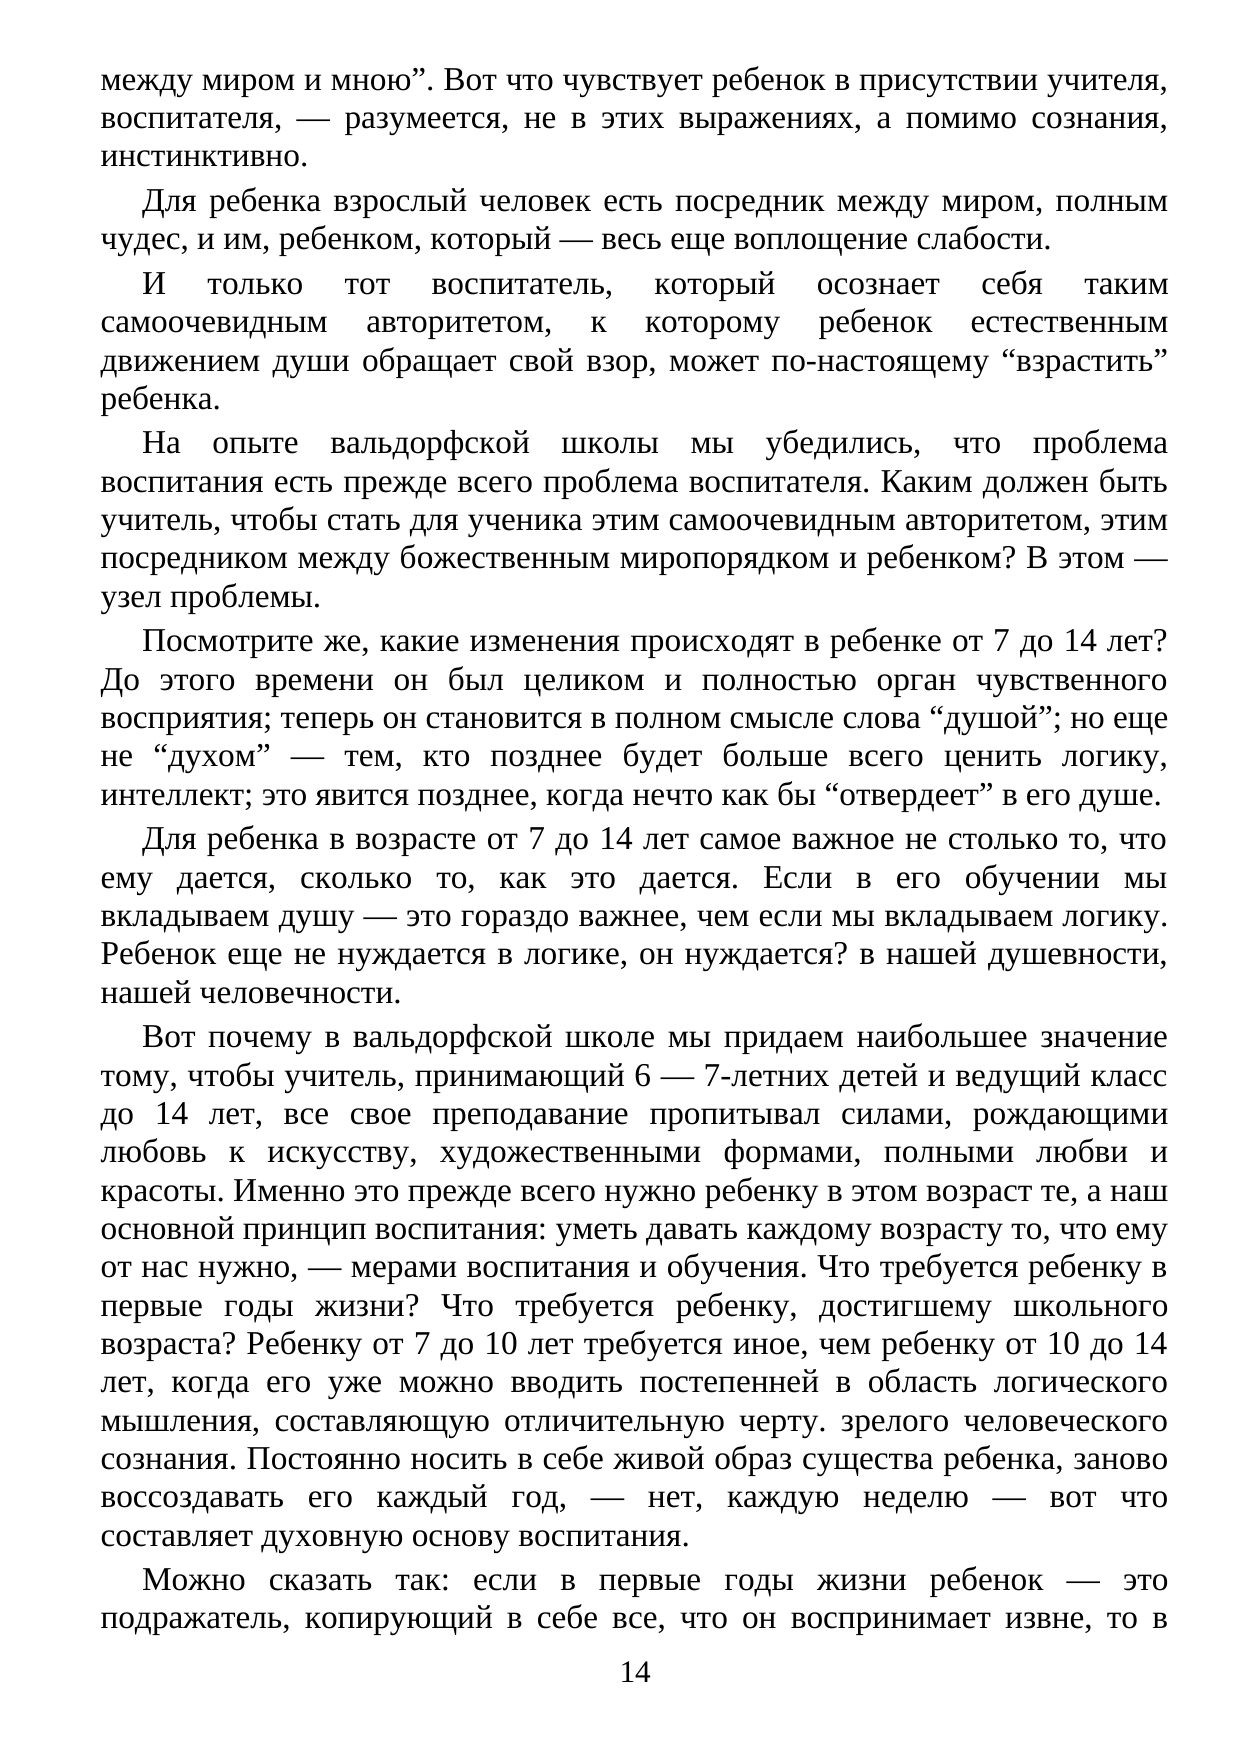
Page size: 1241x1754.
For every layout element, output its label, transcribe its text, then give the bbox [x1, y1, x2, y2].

text между миром и мною”. Вот что чувствует ребенок в присутствии учителя, воспитателя, — разумеется, не в этих выражениях, а помимо сознания, инстинктивно. [100, 59, 1169, 174]
text Для ребенка взрослый человек есть посредник между миром, полным чудес, и им, ребенком, который — весь еще воплощение слабости. [100, 180, 1169, 257]
text Посмотрите же, какие изменения происходят в ребенке от 7 до 14 лет? До этого времени он был целиком и полностью орган чувственного восприятия; теперь он становится в полном смысле слова “душой”; но еще не “духом” — тем, кто позднее будет больше всего ценить логику, интеллект; это явится позднее, когда нечто как бы “отвердеет” в его душе. [100, 621, 1169, 812]
text Можно сказать так: если в первые годы жизни ребенок — это подражатель, копирующий в себе все, что он воспринимает извне, то в [100, 1559, 1169, 1636]
text На опыте вальдорфской школы мы убедились, что проблема воспитания есть прежде всего проблема воспитателя. Каким должен быть учитель, чтобы стать для ученика этим самоочевидным авторитетом, этим посредником между божественным миропорядком и ребенком? В этом — узел проблемы. [100, 423, 1169, 614]
text Для ребенка в возрасте от 7 до 14 лет самое важное не столько то, что ему дается, сколько то, как это дается. Если в его обучении мы вкладываем душу — это гораздо важнее, чем если мы вкладываем логику. Ребенок еще не нуждается в логике, он нуждается? в нашей душевности, нашей человечности. [100, 819, 1169, 1010]
text Вот почему в вальдорфской школе мы придаем наибольшее значение тому, чтобы учитель, принимающий 6 — 7-летних детей и ведущий класс до 14 лет, все свое преподавание пропитывал силами, рождающими любовь к искусству, художественными формами, полными любви и красоты. Именно это прежде всего нужно ребенку в этом возраст те, а наш основной принцип воспитания: уметь давать каждому возрасту то, что ему от нас нужно, — мерами воспитания и обучения. Что требуется ребенку в первые годы жизни? Что требуется ребенку, достигшему школьного возраста? Ребенку от 7 до 10 лет требуется иное, чем ребенку от 10 до 14 лет, когда его уже можно вводить постепенней в область логического мышления, составляющую отличительную черту. зрелого человеческого сознания. Постоянно носить в себе живой образ существа ребенка, заново воссоздавать его каждый год, — нет, каждую неделю — вот что составляет духовную основу воспитания. [100, 1017, 1169, 1553]
text И только тот воспитатель, который осознает себя таким самоочевидным авторитетом, к которому ребенок естественным движением души обращает свой взор, может по-настоящему “взрастить” ребенка. [100, 263, 1169, 417]
